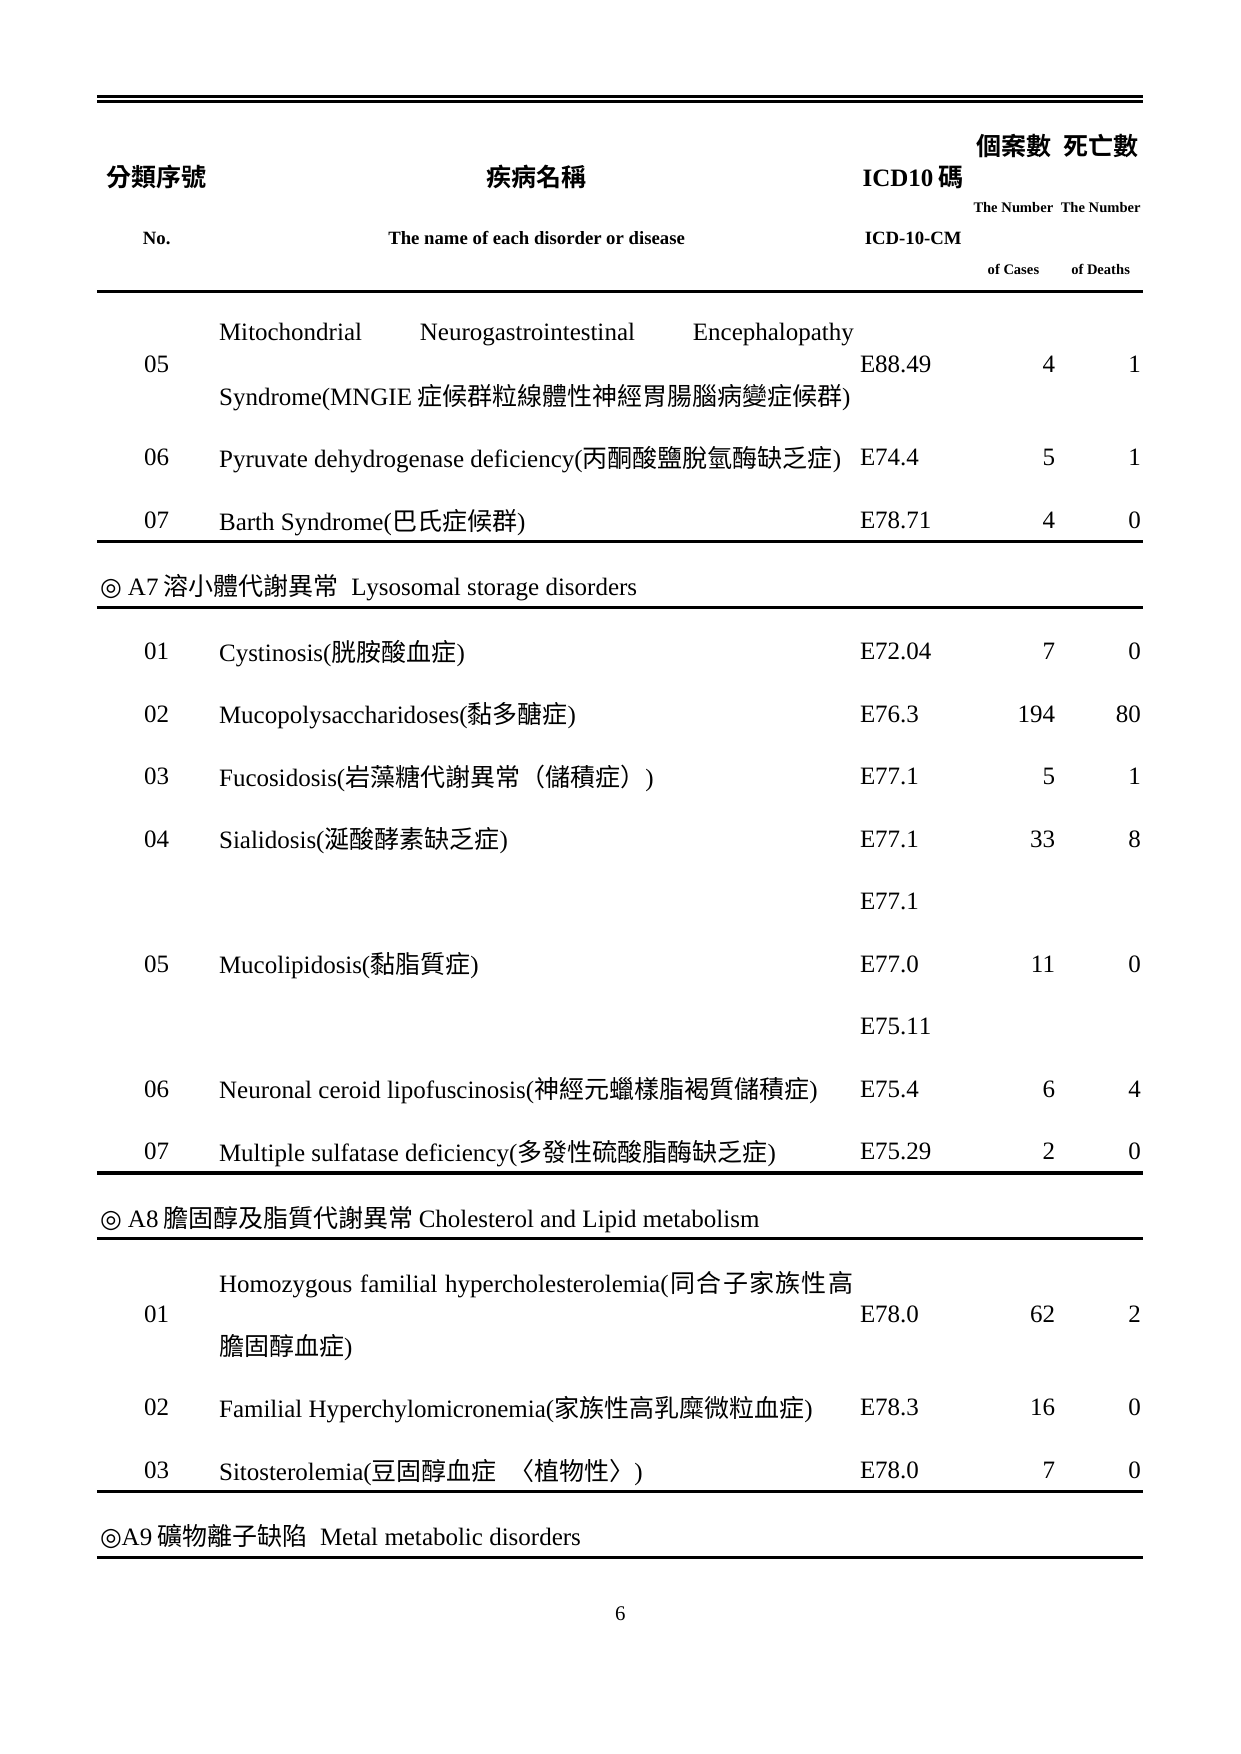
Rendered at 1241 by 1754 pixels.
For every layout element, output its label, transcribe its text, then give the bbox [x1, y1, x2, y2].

table_cell Mucopolysaccharidoses(黏多醣症) [216, 671, 857, 734]
table_header 分類序號 No. [97, 103, 216, 290]
table_cell 01 [97, 1240, 216, 1365]
table_cell 7 [969, 609, 1057, 671]
table_cell 06 [97, 1046, 216, 1109]
table_cell 11 [969, 859, 1057, 1046]
table_cell Mucolipidosis(黏脂質症) [216, 859, 857, 1046]
table_cell 03 [97, 1428, 216, 1490]
table_cell ◎A9礦物離子缺陷 Metal metabolic disorders [97, 1493, 1143, 1556]
table_cell 0 [1058, 478, 1143, 540]
table_cell E77.1 [857, 734, 969, 796]
table_cell 5 [969, 415, 1057, 478]
table_cell Sialidosis(涎酸酵素缺乏症) [216, 796, 857, 859]
table_cell 2 [1058, 1240, 1143, 1365]
table_cell 02 [97, 1365, 216, 1428]
table_cell ◎ A8膽固醇及脂質代謝異常Cholesterol and Lipid metabolism [97, 1175, 1143, 1237]
table_cell Mitochondrial Neurogastrointestinal Encephalopathy Syndrome(MNGIE症候群粒線體性神經胃腸腦病變症候群) [216, 293, 857, 415]
table_cell 04 [97, 796, 216, 859]
table_cell 1 [1058, 734, 1143, 796]
table_cell E77.1 [857, 796, 969, 859]
table_cell 1 [1058, 415, 1143, 478]
table_cell Barth Syndrome(巴氏症候群) [216, 478, 857, 540]
table_cell Neuronal ceroid lipofuscinosis(神經元蠟樣脂褐質儲積症) [216, 1046, 857, 1109]
table_cell 33 [969, 796, 1057, 859]
table_cell 62 [969, 1240, 1057, 1365]
table_cell 1 [1058, 293, 1143, 415]
table_header ICD10碼 ICD-10-CM [857, 103, 969, 290]
table_cell Sitosterolemia(豆固醇血症 〈植物性〉) [216, 1428, 857, 1490]
table_cell 4 [1058, 1046, 1143, 1109]
table_cell 6 [969, 1046, 1057, 1109]
table_cell 03 [97, 734, 216, 796]
table_header 疾病名稱 The name of each disorder or disease [216, 103, 857, 290]
table_cell E77.1 E77.0 E75.11 [857, 859, 969, 1046]
table_cell 4 [969, 478, 1057, 540]
table_cell 8 [1058, 796, 1143, 859]
table_cell E78.71 [857, 478, 969, 540]
table_cell 0 [1058, 609, 1143, 671]
table_cell E88.49 [857, 293, 969, 415]
table_cell E75.4 [857, 1046, 969, 1109]
table_cell 194 [969, 671, 1057, 734]
table_cell E78.0 [857, 1240, 969, 1365]
table_cell 06 [97, 415, 216, 478]
table_cell 02 [97, 671, 216, 734]
table_cell 07 [97, 1109, 216, 1171]
table_header 個案數 The Number of Cases [969, 103, 1057, 290]
table_header 死亡數 The Number of Deaths [1058, 103, 1143, 290]
table_cell 01 [97, 609, 216, 671]
table_cell 0 [1058, 1428, 1143, 1490]
table_cell 07 [97, 478, 216, 540]
table_cell 05 [97, 293, 216, 415]
table_cell ◎ A7溶小體代謝異常 Lysosomal storage disorders [97, 543, 1143, 606]
table_cell E78.3 [857, 1365, 969, 1428]
table_cell 0 [1058, 1365, 1143, 1428]
table_cell Pyruvate dehydrogenase deficiency(丙酮酸鹽脫氫酶缺乏症) [216, 415, 857, 478]
table_cell Familial Hyperchylomicronemia(家族性高乳糜微粒血症) [216, 1365, 857, 1428]
table_cell 2 [969, 1109, 1057, 1171]
table_cell Multiple sulfatase deficiency(多發性硫酸脂酶缺乏症) [216, 1109, 857, 1171]
table_cell Fucosidosis(岩藻糖代謝異常（儲積症）) [216, 734, 857, 796]
table_cell 0 [1058, 1109, 1143, 1171]
table_cell Cystinosis(胱胺酸血症) [216, 609, 857, 671]
table_cell 80 [1058, 671, 1143, 734]
table_cell E76.3 [857, 671, 969, 734]
table_cell 4 [969, 293, 1057, 415]
table_cell 16 [969, 1365, 1057, 1428]
table_cell E74.4 [857, 415, 969, 478]
table_cell 05 [97, 859, 216, 1046]
table_cell 0 [1058, 859, 1143, 1046]
table_cell E78.0 [857, 1428, 969, 1490]
table_cell Homozygous familial hypercholesterolemia(同合子家族性高膽固醇血症) [216, 1240, 857, 1365]
table_cell E72.04 [857, 609, 969, 671]
table_cell 7 [969, 1428, 1057, 1490]
table_cell 5 [969, 734, 1057, 796]
table_cell E75.29 [857, 1109, 969, 1171]
